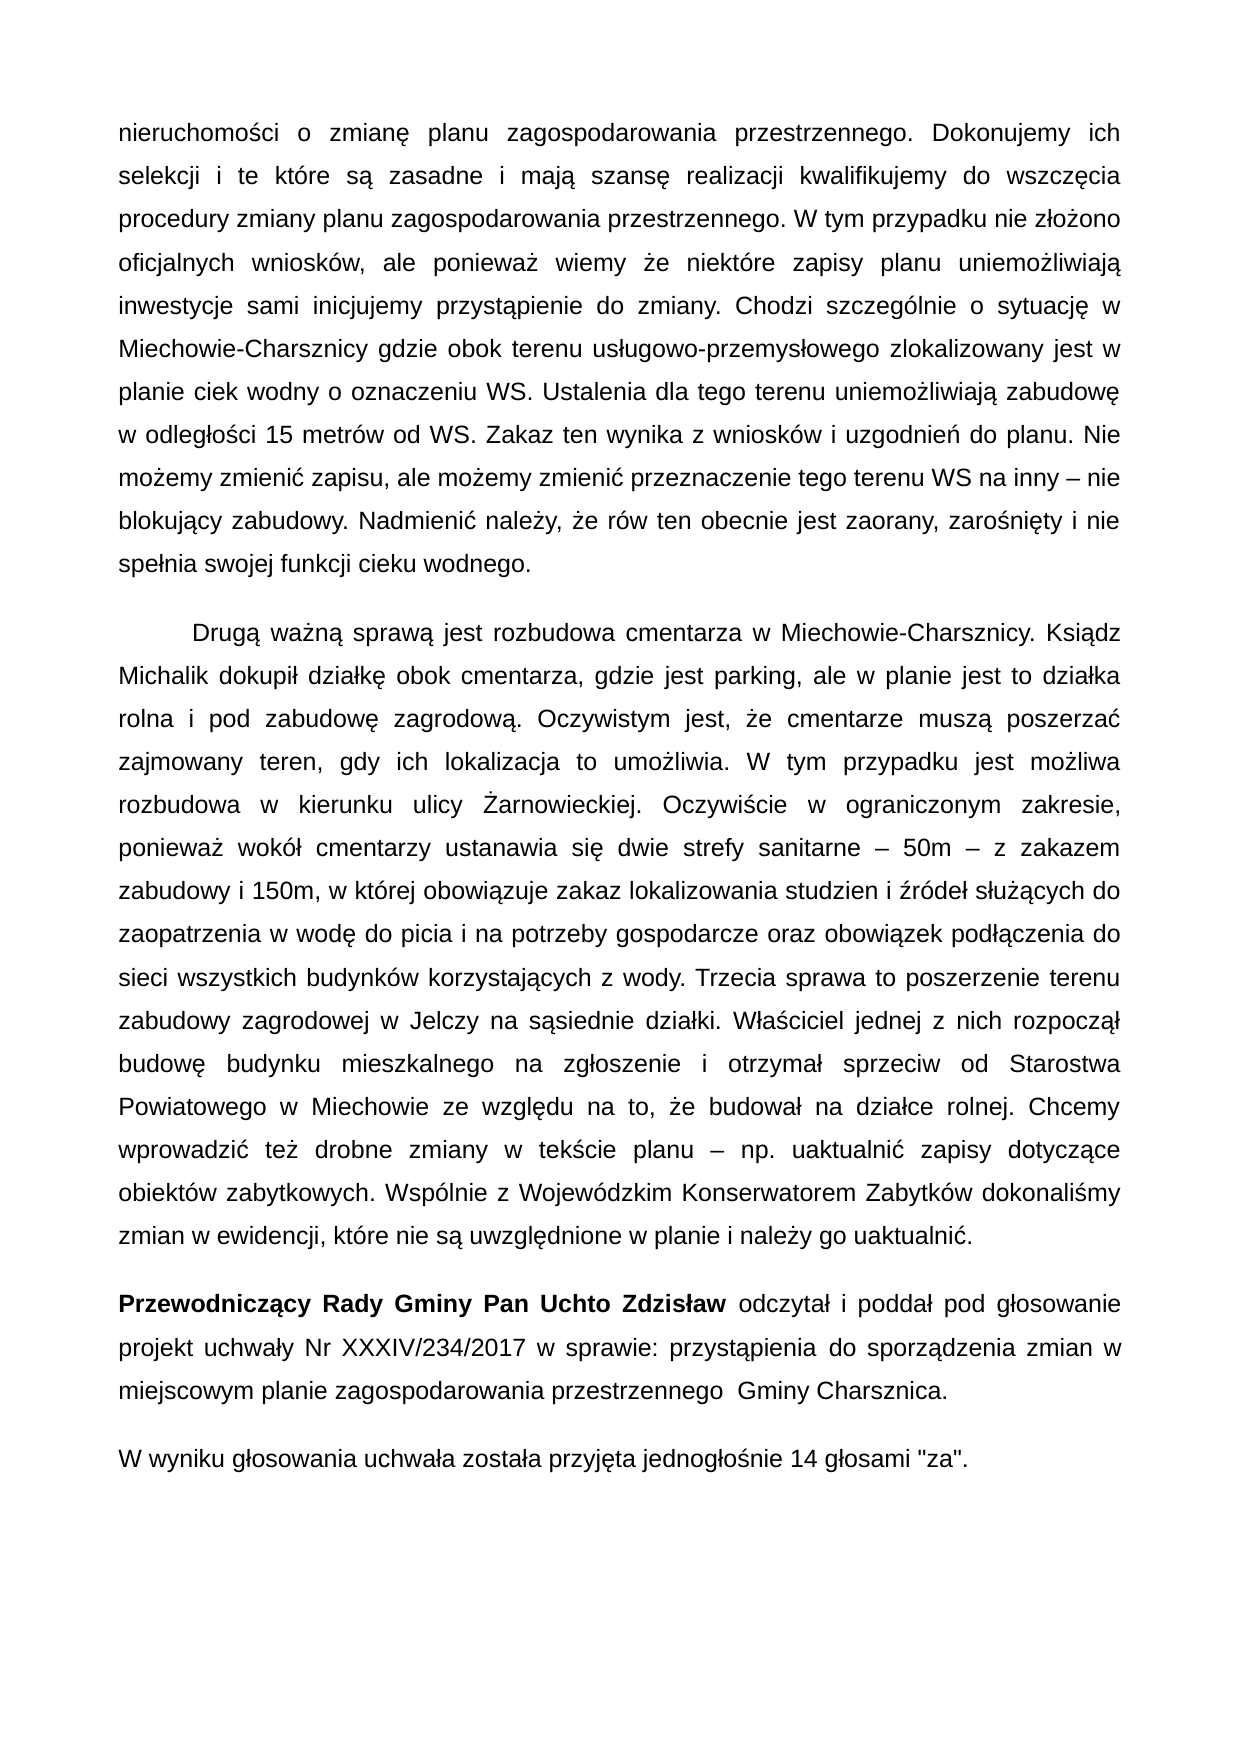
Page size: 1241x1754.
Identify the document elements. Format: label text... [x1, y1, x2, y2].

text W wyniku głosowania uchwała została przyjęta jednogłośnie 14 głosami "za". [118, 1444, 1122, 1472]
text Drugą ważną sprawą jest rozbudowa cmentarza w Miechowie-Charsznicy. Ksiądz Michalik dokupił działkę obok cmentarza, gdzie jest parking, ale w planie jest to działka rolna i pod zabudowę zagrodową. Oczywistym jest, że cmentarze muszą poszerzać zajmowany teren, gdy ich lokalizacja to umożliwia. W tym przypadku jest możliwa rozbudowa w kierunku ulicy Żarnowieckiej. Oczywiście w ograniczonym zakresie, ponieważ wokół cmentarzy ustanawia się dwie strefy sanitarne – 50m – z zakazem zabudowy i 150m, w której obowiązuje zakaz lokalizowania studzien i źródeł służących do zaopatrzenia w wodę do picia i na potrzeby gospodarcze oraz obowiązek podłączenia do sieci wszystkich budynków korzystających z wody. Trzecia sprawa to poszerzenie terenu zabudowy zagrodowej w Jelczy na sąsiednie działki. Właściciel jednej z nich rozpoczął budowę budynku mieszkalnego na zgłoszenie i otrzymał sprzeciw od Starostwa Powiatowego w Miechowie ze względu na to, że budował na działce rolnej. Chcemy wprowadzić też drobne zmiany w tekście planu – np. uaktualnić zapisy dotyczące obiektów zabytkowych. Wspólnie z Wojewódzkim Konserwatorem Zabytków dokonaliśmy zmian w ewidencji, które nie są uwzględnione w planie i należy go uaktualnić. [118, 617, 1122, 1250]
text Przewodniczący Rady Gminy Pan Uchto Zdzisław odczytał i poddał pod głosowanie projekt uchwały Nr XXXIV/234/2017 w sprawie: przystąpienia do sporządzenia zmian w miejscowym planie zagospodarowania przestrzennego Gminy Charsznica. [118, 1289, 1122, 1404]
text nieruchomości o zmianę planu zagospodarowania przestrzennego. Dokonujemy ich selekcji i te które są zasadne i mają szansę realizacji kwalifikujemy do wszczęcia procedury zmiany planu zagospodarowania przestrzennego. W tym przypadku nie złożono oficjalnych wniosków, ale ponieważ wiemy że niektóre zapisy planu uniemożliwiają inwestycje sami inicjujemy przystąpienie do zmiany. Chodzi szczególnie o sytuację w Miechowie-Charsznicy gdzie obok terenu usługowo-przemysłowego zlokalizowany jest w planie ciek wodny o oznaczeniu WS. Ustalenia dla tego terenu uniemożliwiają zabudowę w odległości 15 metrów od WS. Zakaz ten wynika z wniosków i uzgodnień do planu. Nie możemy zmienić zapisu, ale możemy zmienić przeznaczenie tego terenu WS na inny – nie blokujący zabudowy. Nadmienić należy, że rów ten obecnie jest zaorany, zarośnięty i nie spełnia swojej funkcji cieku wodnego. [118, 118, 1122, 578]
